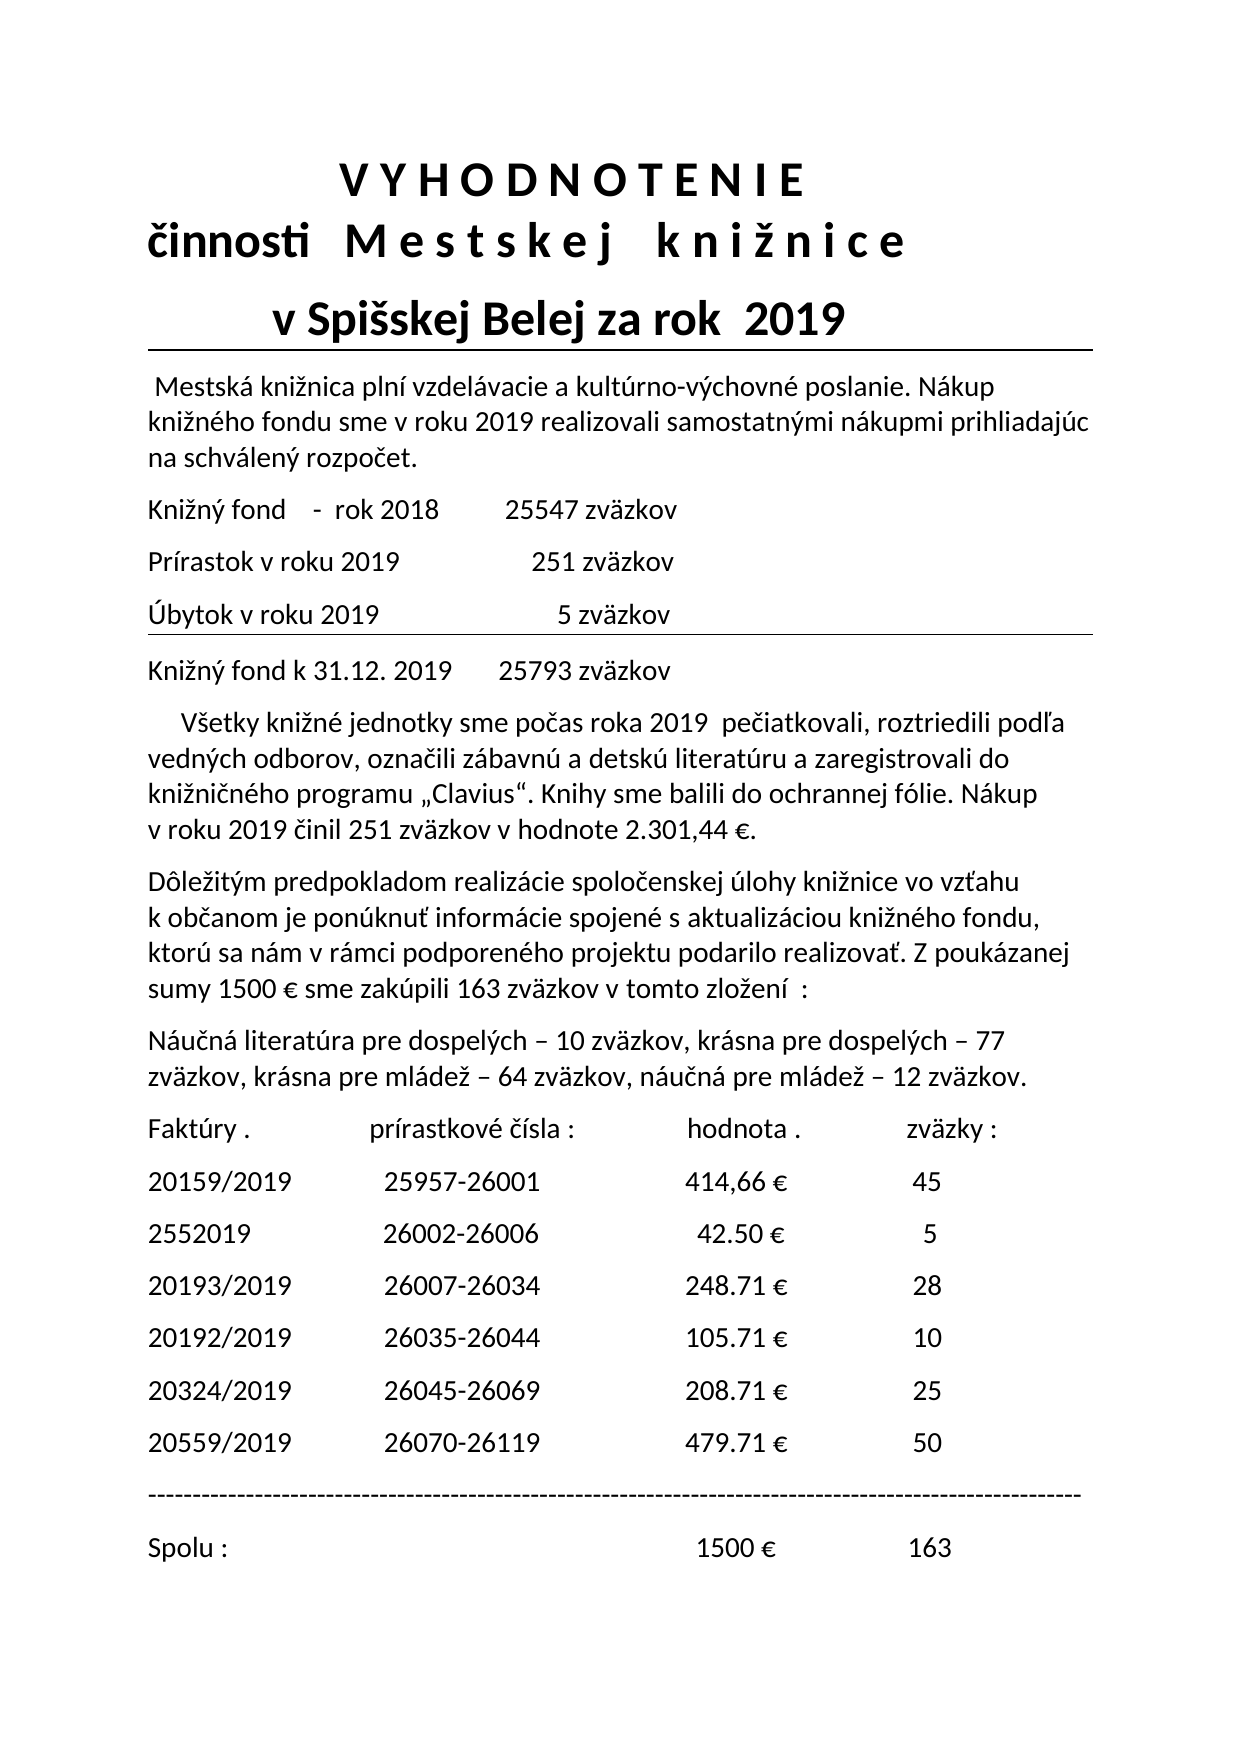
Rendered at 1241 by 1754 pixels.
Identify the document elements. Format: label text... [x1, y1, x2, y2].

text Knižný fond - rok 2018 25547 zväzkov [148, 491, 1093, 527]
text Knižný fond k 31.12. 2019 25793 zväzkov [148, 652, 1093, 687]
text 2552019 26002-26006 42.50 € 5 [148, 1215, 1093, 1251]
text 20559/2019 26070-26119 479.71 € 50 [148, 1424, 1093, 1460]
text Faktúry . prírastkové čísla : hodnota . zväzky : [148, 1110, 1093, 1146]
text Mestská knižnica plní vzdelávacie a kultúrno-výchovné poslanie. Nákup knižného fondu sme v roku 2019 realizovali samostatnými nákupmi prihliadajúc na schválený rozpočet. [148, 368, 1093, 474]
text 20159/2019 25957-26001 414,66 € 45 [148, 1163, 1093, 1198]
text v Spišskej Belej za rok 2019 [148, 286, 1093, 349]
text Dôležitým predpokladom realizácie spoločenskej úlohy knižnice vo vzťahu k občanom je ponúknuť informácie spojené s aktualizáciou knižného fondu, ktorú sa nám v rámci podporeného projektu podarilo realizovať. Z poukázanej sumy 1500 € sme zakúpili 163 zväzkov v tomto zložení : [148, 863, 1093, 1006]
text Úbytok v roku 2019 5 zväzkov [148, 596, 1093, 634]
text Náučná literatúra pre dospelých – 10 zväzkov, krásna pre dospelých – 77 zväzkov, krásna pre mládež – 64 zväzkov, náučná pre mládež – 12 zväzkov. [148, 1022, 1093, 1094]
text Spolu : 1500 € 163 [148, 1529, 1093, 1564]
text V Y H O D N O T E N I E činnosti M e s t s k e j k n i ž n i c e [148, 148, 1093, 270]
text Všetky knižné jednotky sme počas roka 2019 pečiatkovali, roztriedili podľa vedných odborov, označili zábavnú a detskú literatúru a zaregistrovali do knižničného programu „Clavius“. Knihy sme balili do ochrannej fólie. Nákup v roku 2019 činil 251 zväzkov v hodnote 2.301,44 €. [148, 704, 1093, 847]
text 20192/2019 26035-26044 105.71 € 10 [148, 1319, 1093, 1355]
text Prírastok v roku 2019 251 zväzkov [148, 543, 1093, 579]
text 20324/2019 26045-26069 208.71 € 25 [148, 1372, 1093, 1407]
text 20193/2019 26007-26034 248.71 € 28 [148, 1267, 1093, 1303]
text --------------------------------------------------------------------------------------------------------- [148, 1476, 1093, 1512]
